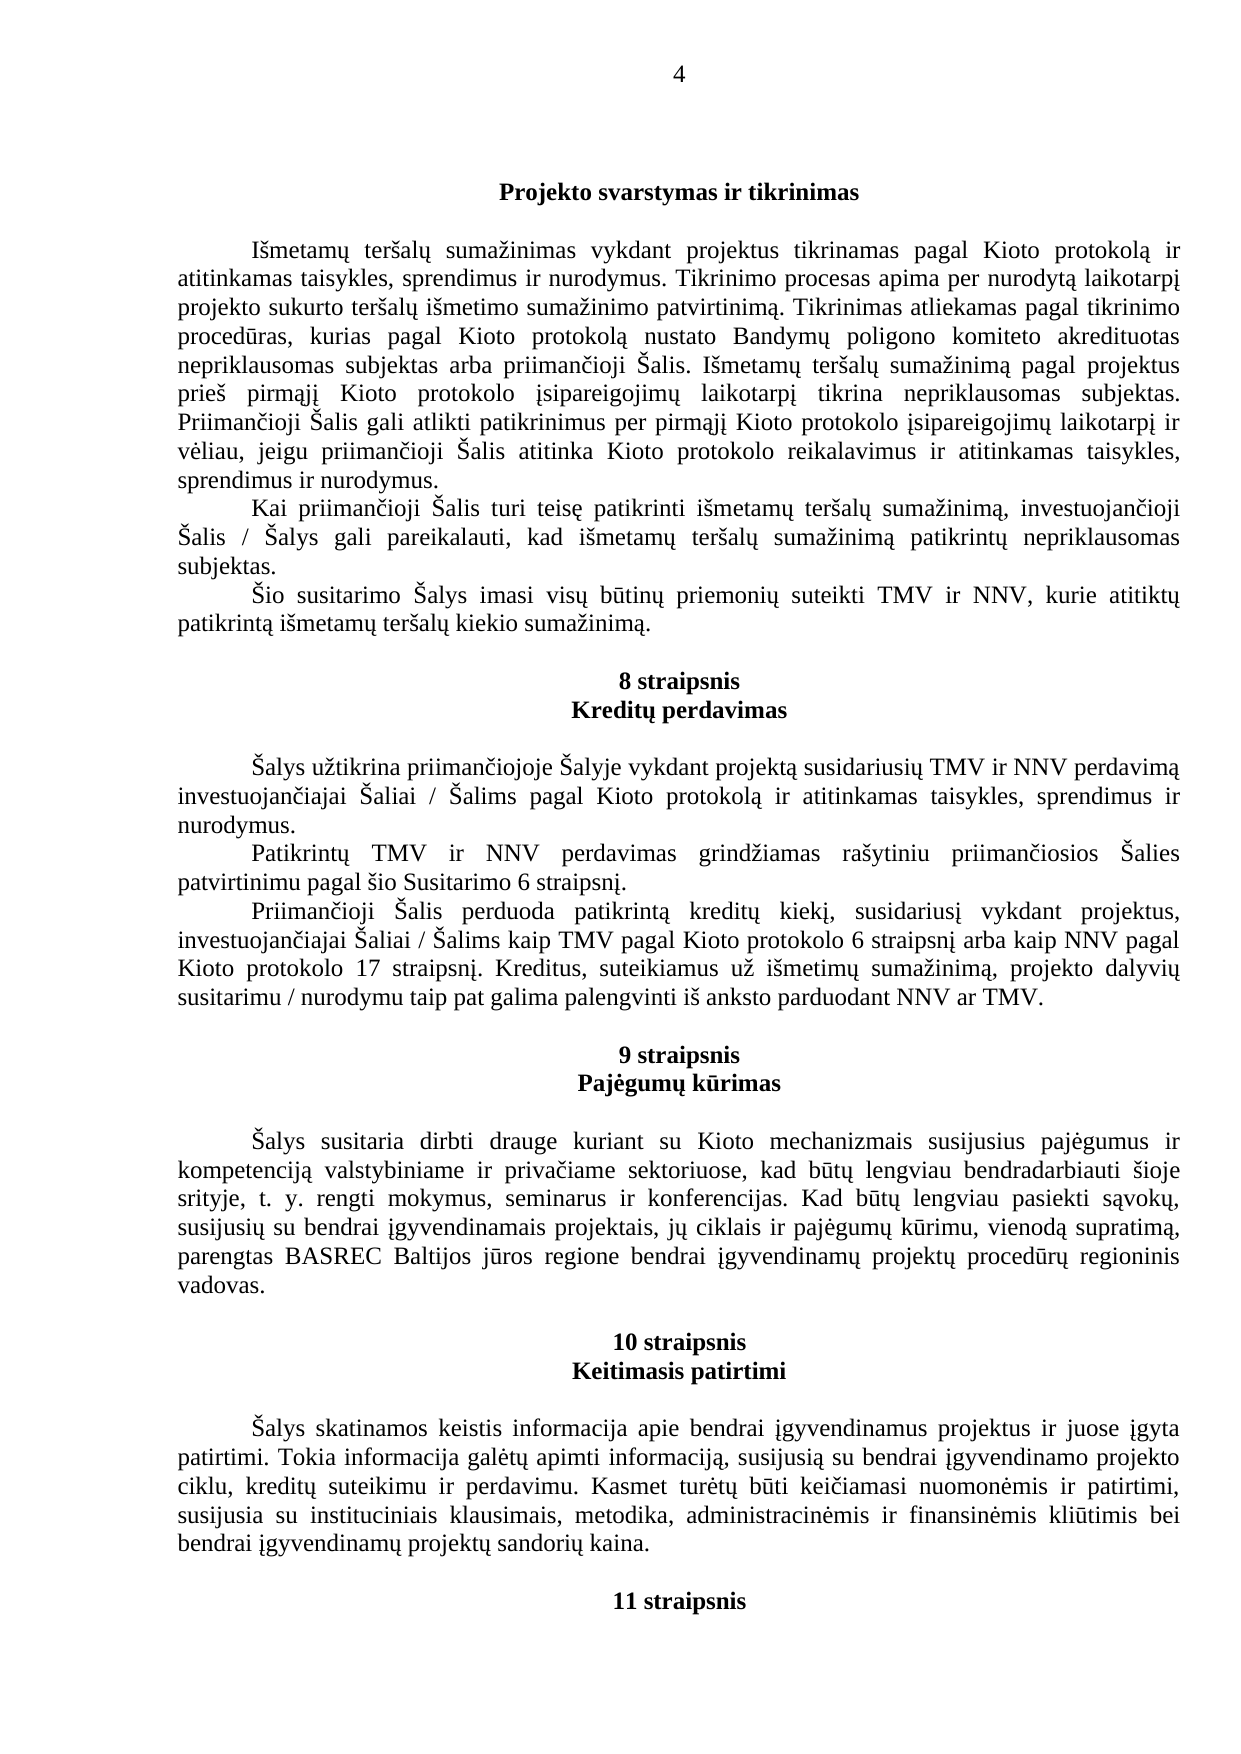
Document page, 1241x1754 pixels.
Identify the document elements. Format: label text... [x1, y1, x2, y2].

text Išmetamų teršalų sumažinimas vykdant projektus tikrinamas pagal Kioto protokolą ir atitinkamas taisykles, sprendimus ir nurodymus. Tikrinimo procesas apima per nurodytą laikotarpį projekto sukurto teršalų išmetimo sumažinimo patvirtinimą. Tikrinimas atliekamas pagal tikrinimo procedūras, kurias pagal Kioto protokolą nustato Bandymų poligono komiteto akredituotas nepriklausomas subjektas arba priimančioji Šalis. Išmetamų teršalų sumažinimą pagal projektus prieš pirmąjį Kioto protokolo įsipareigojimų laikotarpį tikrina nepriklausomas subjektas. Priimančioji Šalis gali atlikti patikrinimus per pirmąjį Kioto protokolo įsipareigojimų laikotarpį ir vėliau, jeigu priimančioji Šalis atitinka Kioto protokolo reikalavimus ir atitinkamas taisykles, sprendimus ir nurodymus. [177, 235, 1181, 493]
text Patikrintų TMV ir NNV perdavimas grindžiamas rašytiniu priimančiosios Šalies patvirtinimu pagal šio Susitarimo 6 straipsnį. [177, 838, 1181, 896]
text Projekto svarstymas ir tikrinimas [177, 177, 1181, 206]
text 8 straipsnis [177, 666, 1181, 695]
text Šalys užtikrina priimančiojoje Šalyje vykdant projektą susidariusių TMV ir NNV perdavimą investuojančiajai Šaliai / Šalims pagal Kioto protokolą ir atitinkamas taisykles, sprendimus ir nurodymus. [177, 752, 1181, 838]
text Šalys skatinamos keistis informacija apie bendrai įgyvendinamus projektus ir juose įgyta patirtimi. Tokia informacija galėtų apimti informaciją, susijusią su bendrai įgyvendinamo projekto ciklu, kreditų suteikimu ir perdavimu. Kasmet turėtų būti keičiamasi nuomonėmis ir patirtimi, susijusia su instituciniais klausimais, metodika, administracinėmis ir finansinėmis kliūtimis bei bendrai įgyvendinamų projektų sandorių kaina. [177, 1413, 1181, 1557]
text Šalys susitaria dirbti drauge kuriant su Kioto mechanizmais susijusius pajėgumus ir kompetenciją valstybiniame ir privačiame sektoriuose, kad būtų lengviau bendradarbiauti šioje srityje, t. y. rengti mokymus, seminarus ir konferencijas. Kad būtų lengviau pasiekti sąvokų, susijusių su bendrai įgyvendinamais projektais, jų ciklais ir pajėgumų kūrimu, vienodą supratimą, parengtas BASREC Baltijos jūros regione bendrai įgyvendinamų projektų procedūrų regioninis vadovas. [177, 1126, 1181, 1298]
text Pajėgumų kūrimas [177, 1068, 1181, 1097]
text Keitimasis patirtimi [177, 1356, 1181, 1385]
text Kreditų perdavimas [177, 695, 1181, 723]
text 10 straipsnis [177, 1327, 1181, 1356]
text Kai priimančioji Šalis turi teisę patikrinti išmetamų teršalų sumažinimą, investuojančioji Šalis / Šalys gali pareikalauti, kad išmetamų teršalų sumažinimą patikrintų nepriklausomas subjektas. [177, 493, 1181, 580]
text Priimančioji Šalis perduoda patikrintą kreditų kiekį, susidariusį vykdant projektus, investuojančiajai Šaliai / Šalims kaip TMV pagal Kioto protokolo 6 straipsnį arba kaip NNV pagal Kioto protokolo 17 straipsnį. Kreditus, suteikiamus už išmetimų sumažinimą, projekto dalyvių susitarimu / nurodymu taip pat galima palengvinti iš anksto parduodant NNV ar TMV. [177, 896, 1181, 1011]
text 9 straipsnis [177, 1040, 1181, 1068]
text Šio susitarimo Šalys imasi visų būtinų priemonių suteikti TMV ir NNV, kurie atitiktų patikrintą išmetamų teršalų kiekio sumažinimą. [177, 580, 1181, 637]
text 11 straipsnis [177, 1586, 1181, 1615]
